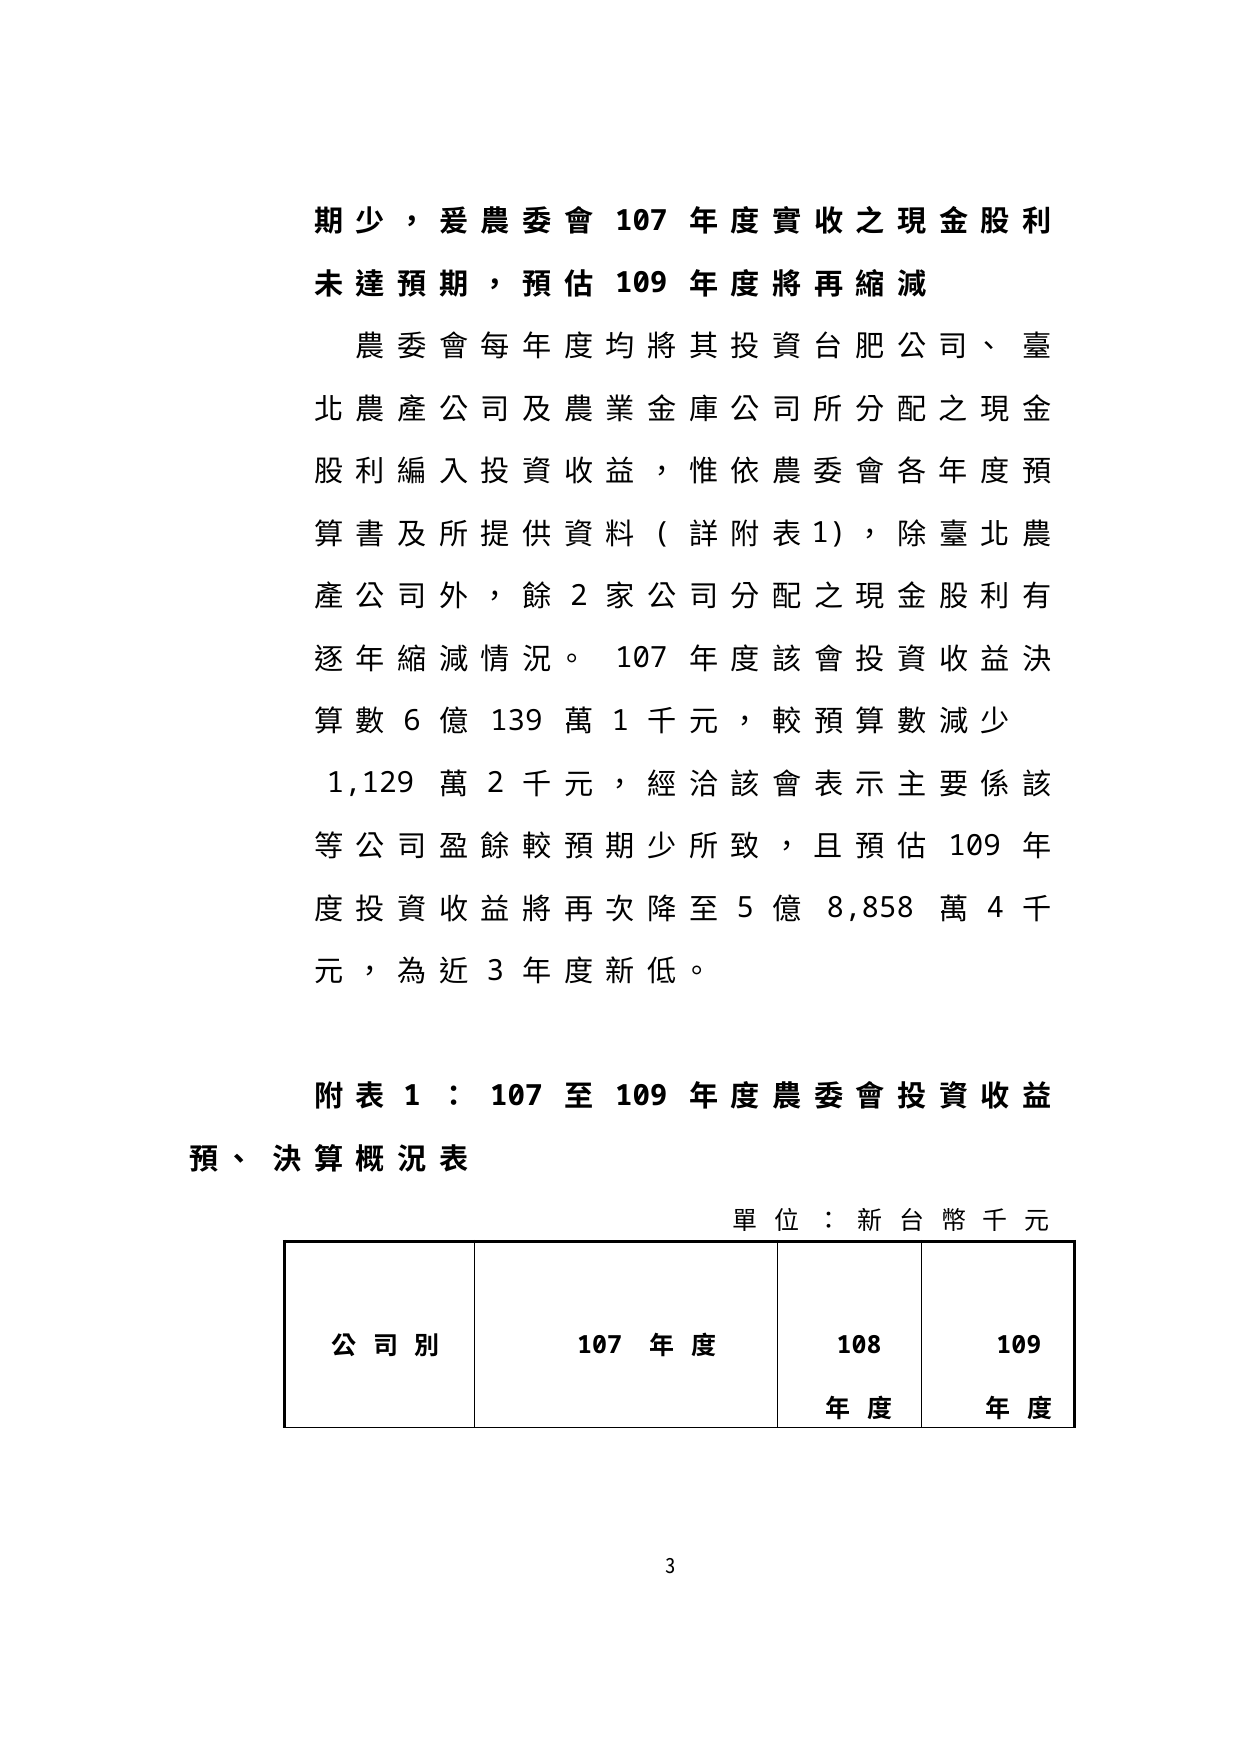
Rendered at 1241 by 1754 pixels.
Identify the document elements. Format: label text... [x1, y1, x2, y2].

table_header 107年度 [475, 1243, 777, 1427]
table_header 108年度 [778, 1243, 921, 1427]
text 單位：新台幣千元 [183, 1177, 1058, 1240]
text 附表1：107至109年度農委會投資收益預、決算概況表 [183, 1052, 1058, 1177]
text 農委會每年度均將其投資台肥公司、臺北農產公司及農業金庫公司所分配之現金股利編入投資收益，惟依農委會各年度預算書及所提供資料(詳附表1)，除臺北農產公司外，餘2家公司分配之現金股利有逐年縮減情況。107年度該會投資收益決算數6億139萬1千元，較預算數減少1,129萬2千元，經洽該會表示主要係該等公司盈餘較預期少所致，且預估109年度投資收益將再次降至5億8,858萬4千元，為近3年度新低。 [271, 302, 1058, 990]
table_header 109年度 [922, 1243, 1073, 1427]
table_header 公司別 [286, 1243, 474, 1427]
text 期少，爰農委會107年度實收之現金股利未達預期，預估109年度將再縮減 [242, 177, 1058, 302]
